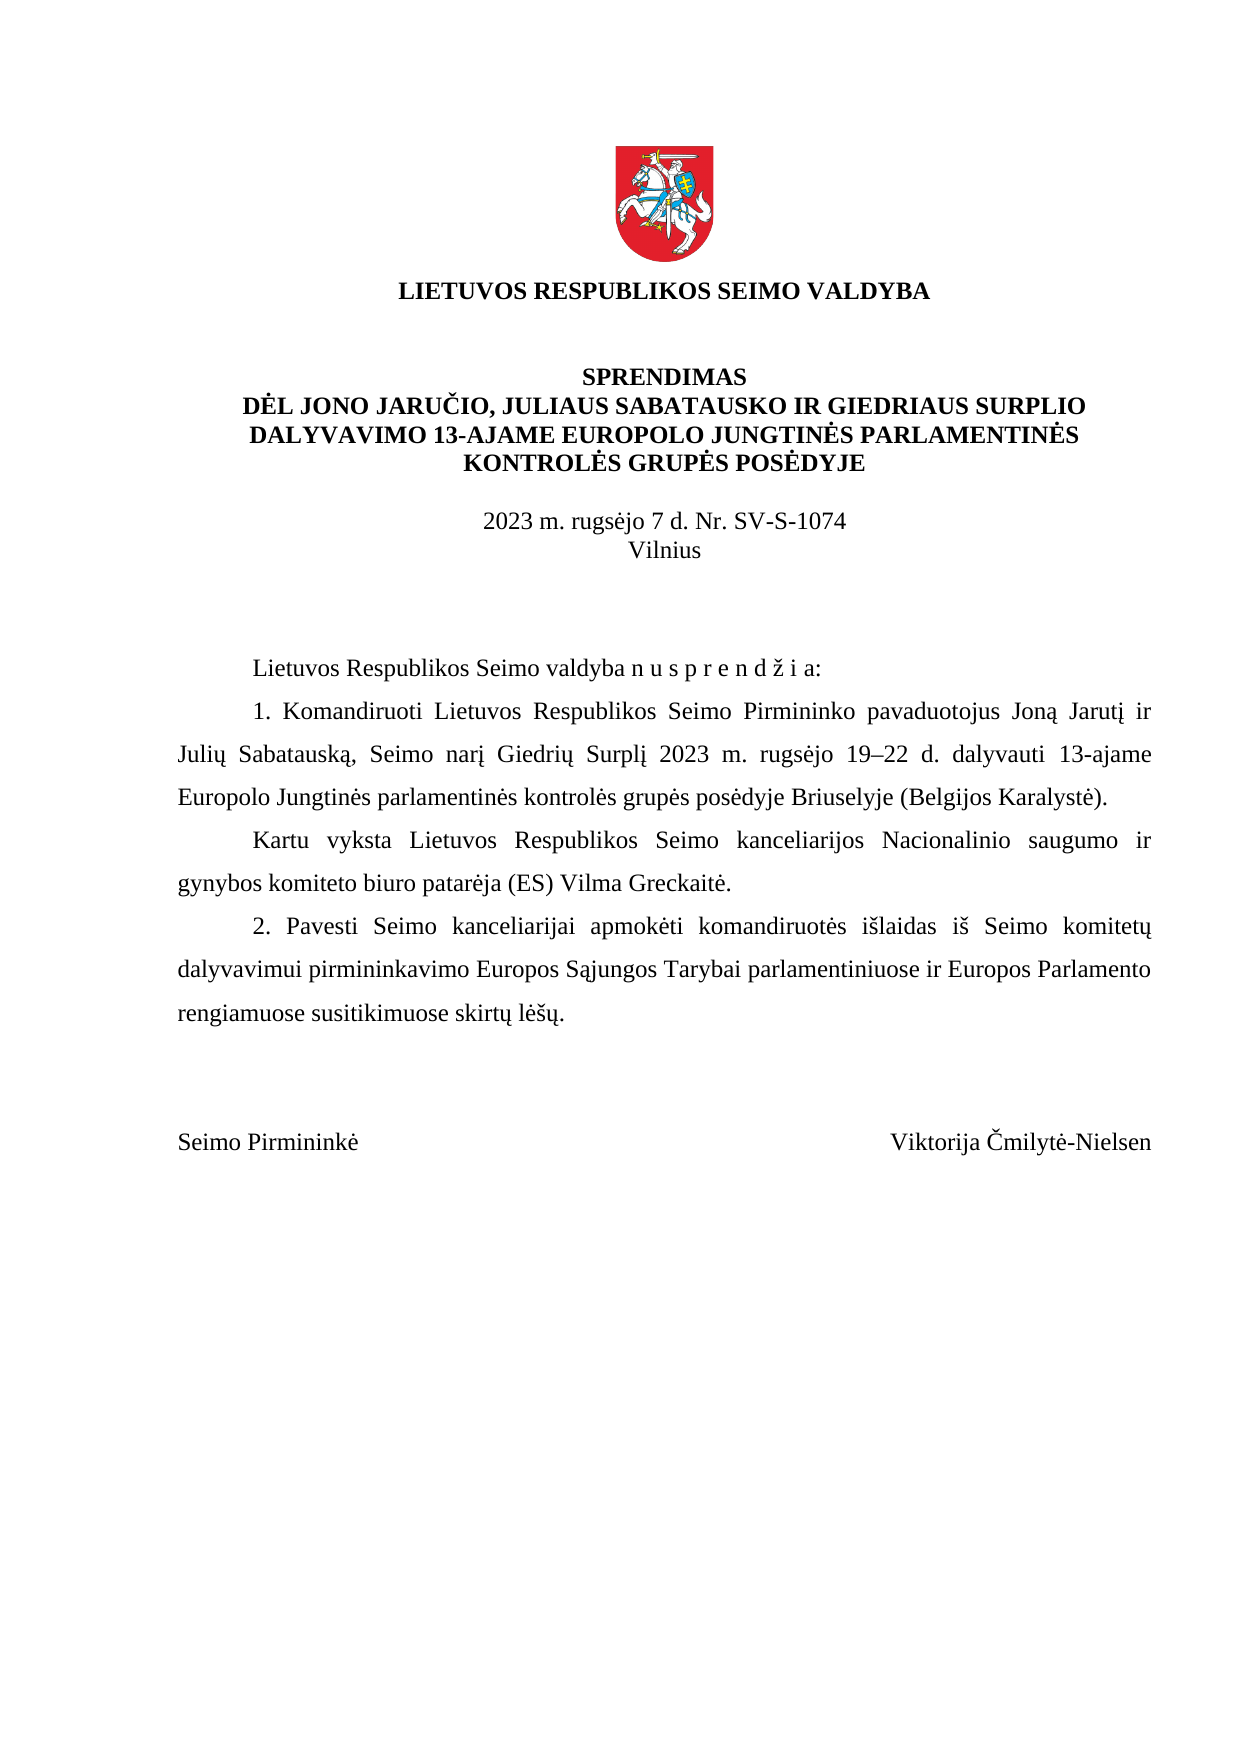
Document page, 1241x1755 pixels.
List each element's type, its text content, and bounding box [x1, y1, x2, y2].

text LIETUVOS RESPUBLIKOS SEIMO VALDYBA [177, 276, 1152, 305]
text Vilnius [177, 535, 1152, 563]
text Lietuvos Respublikos Seimo valdyba nusprendžia: [177, 653, 1152, 681]
text DĖL JONO JARUČIO, JULIAUS SABATAUSKO IR GIEDRIAUS SURPLIO DALYVAVIMO 13-AJAME EUROPOLO JUNGTINĖS PARLAMENTINĖS KONTROLĖS GRUPĖS POSĖDYJE [177, 391, 1152, 477]
text Kartu vyksta Lietuvos Respublikos Seimo kanceliarijos Nacionalinio saugumo ir gynybos komiteto biuro patarėja (ES) Vilma Greckaitė. [177, 825, 1152, 897]
text 1. Komandiruoti Lietuvos Respublikos Seimo Pirmininko pavaduotojus Joną Jarutį ir Julių Sabatauską, Seimo narį Giedrių Surplį 2023 m. rugsėjo 19–22 d. dalyvauti 13-ajame Europolo Jungtinės parlamentinės kontrolės grupės posėdyje Briuselyje (Belgijos Karalystė). [177, 696, 1152, 811]
text 2023 m. rugsėjo 7 d. Nr. SV-S-1074 [177, 506, 1152, 535]
text Seimo Pirmininkė Viktorija Čmilytė-Nielsen [177, 1127, 1152, 1156]
text SPRENDIMAS [177, 362, 1152, 391]
text 2. Pavesti Seimo kanceliarijai apmokėti komandiruotės išlaidas iš Seimo komitetų dalyvavimui pirmininkavimo Europos Sąjungos Tarybai parlamentiniuose ir Europos Parlamento rengiamuose susitikimuose skirtų lėšų. [177, 911, 1152, 1026]
